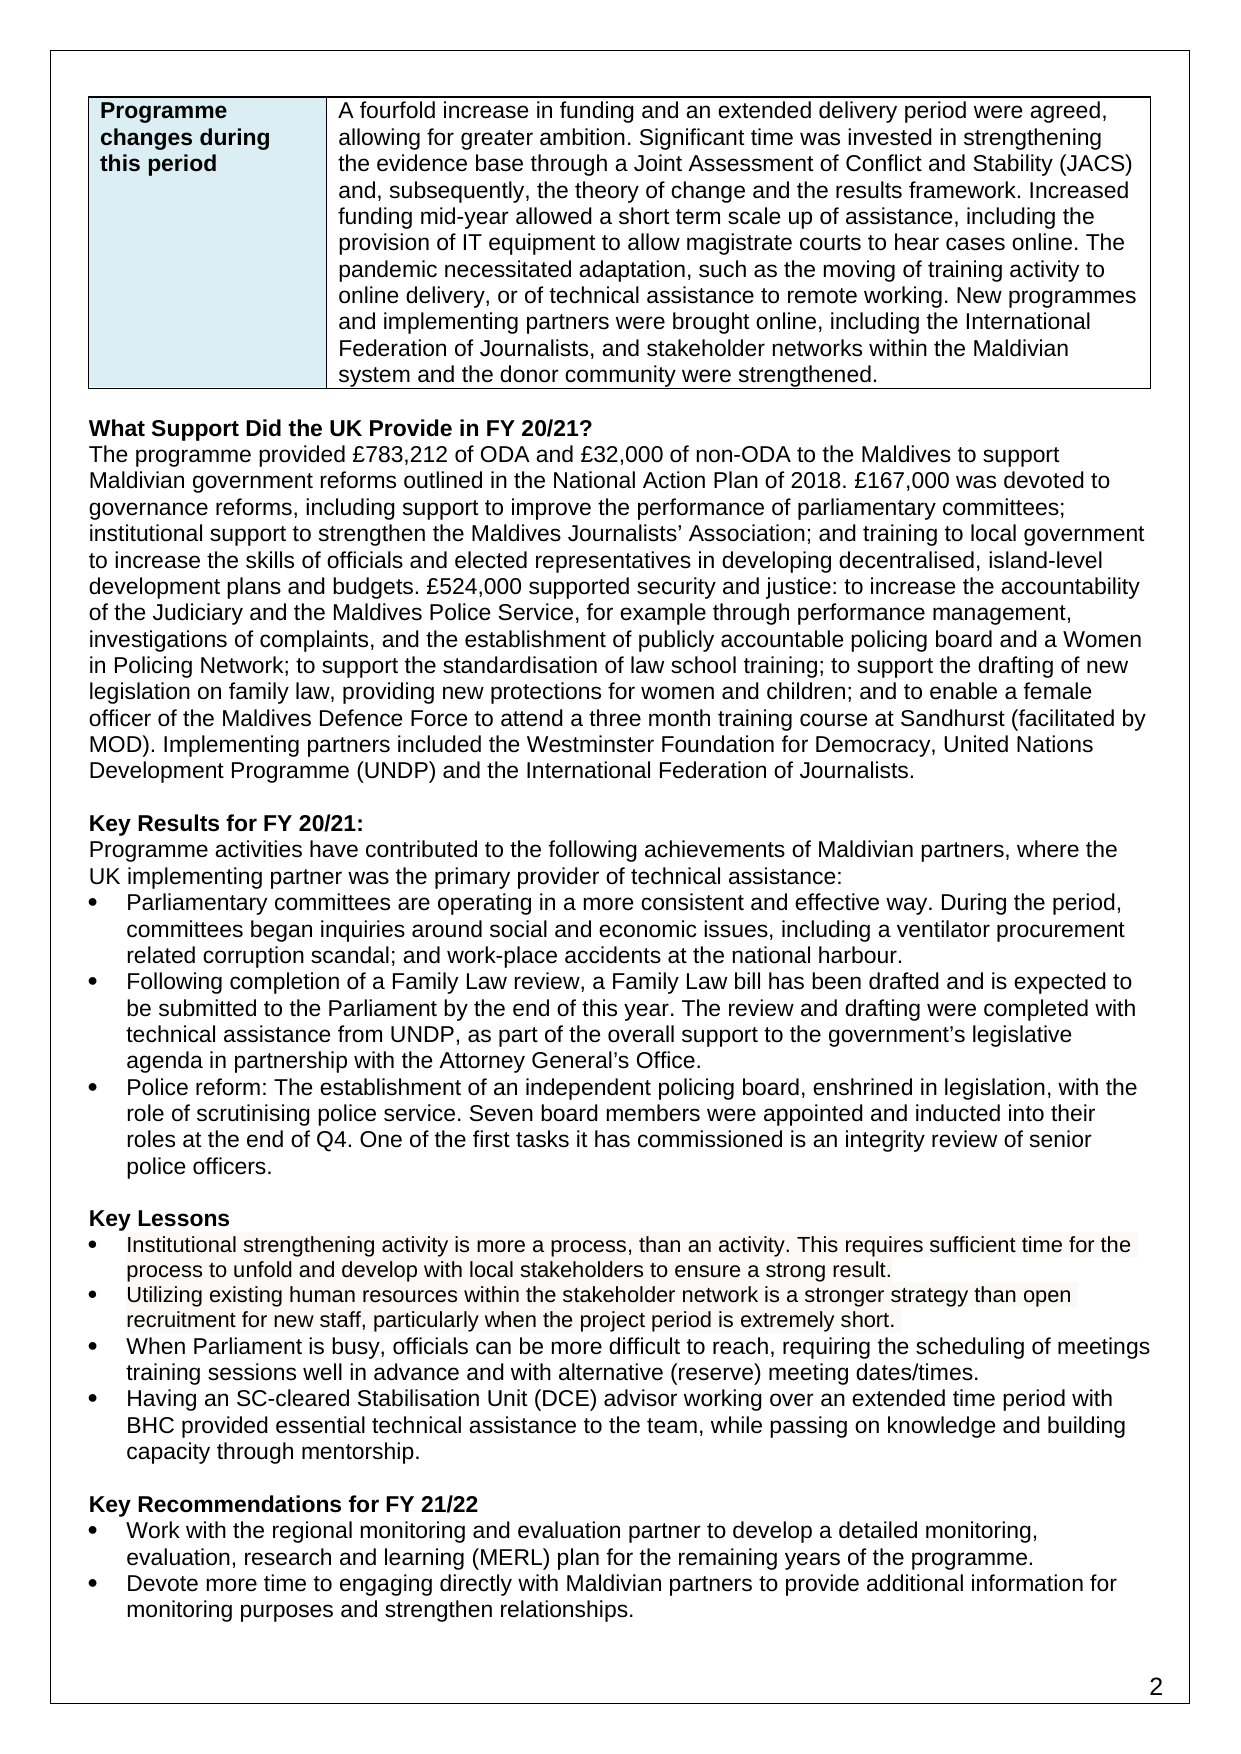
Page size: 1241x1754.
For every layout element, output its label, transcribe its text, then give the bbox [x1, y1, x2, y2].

list Parliamentary committees are operating in a more consistent and effective way. During the period, committees began inquiries around social and economic issues, including a ventilator procurement related corruption scandal; and work-place accidents at the national harbour. [89, 889, 1152, 968]
table_cell A fourfold increase in funding and an extended delivery period were agreed, allowing for greater ambition. Significant time was invested in strengthening the evidence base through a Joint Assessment of Conflict and Stability (JACS) and, subsequently, the theory of change and the results framework. Increased funding mid-year allowed a short term scale up of assistance, including the provision of IT equipment to allow magistrate courts to hear cases online. The pandemic necessitated adaptation, such as the moving of training activity to online delivery, or of technical assistance to remote working. New programmes and implementing partners were brought online, including the International Federation of Journalists, and stakeholder networks within the Maldivian system and the donor community were strengthened. [327, 98, 1150, 387]
list Utilizing existing human resources within the stakeholder network is a stronger strategy than open recruitment for new staff, particularly when the project period is extremely short. [89, 1282, 1152, 1333]
text Programme activities have contributed to the following achievements of Maldivian partners, where the UK implementing partner was the primary provider of technical assistance: [89, 836, 1152, 889]
list When Parliament is busy, officials can be more difficult to reach, requiring the scheduling of meetings training sessions well in advance and with alternative (reserve) meeting dates/times. [89, 1333, 1152, 1385]
text What Support Did the UK Provide in FY 20/21? [89, 415, 1152, 441]
table_cell Programme changes during this period [89, 98, 326, 387]
list Having an SC-cleared Stabilisation Unit (DCE) advisor working over an extended time period with BHC provided essential technical assistance to the team, while passing on knowledge and building capacity through mentorship. [89, 1385, 1152, 1464]
text Key Results for FY 20/21: [89, 810, 1152, 836]
list Work with the regional monitoring and evaluation partner to develop a detailed monitoring, evaluation, research and learning (MERL) plan for the remaining years of the programme. [89, 1517, 1152, 1570]
text Key Lessons [89, 1205, 1152, 1232]
text The programme provided £783,212 of ODA and £32,000 of non-ODA to the Maldives to support Maldivian government reforms outlined in the National Action Plan of 2018. £167,000 was devoted to governance reforms, including support to improve the performance of parliamentary committees; institutional support to strengthen the Maldives Journalists’ Association; and training to local government to increase the skills of officials and elected representatives in developing decentralised, island-level development plans and budgets. £524,000 supported security and justice: to increase the accountability of the Judiciary and the Maldives Police Service, for example through performance management, investigations of complaints, and the establishment of publicly accountable policing board and a Women in Policing Network; to support the standardisation of law school training; to support the drafting of new legislation on family law, providing new protections for women and children; and to enable a female officer of the Maldives Defence Force to attend a three month training course at Sandhurst (facilitated by MOD). Implementing partners included the Westminster Foundation for Democracy, United Nations Development Programme (UNDP) and the International Federation of Journalists. [89, 441, 1152, 784]
list Devote more time to engaging directly with Maldivian partners to provide additional information for monitoring purposes and strengthen relationships. [89, 1570, 1152, 1622]
list Institutional strengthening activity is more a process, than an activity. This requires sufficient time for the process to unfold and develop with local stakeholders to ensure a strong result. [89, 1232, 1152, 1282]
list Following completion of a Family Law review, a Family Law bill has been drafted and is expected to be submitted to the Parliament by the end of this year. The review and drafting were completed with technical assistance from UNDP, as part of the overall support to the government’s legislative agenda in partnership with the Attorney General’s Office. [89, 968, 1152, 1074]
text Key Recommendations for FY 21/22 [89, 1491, 1152, 1517]
list Police reform: The establishment of an independent policing board, enshrined in legislation, with the role of scrutinising police service. Seven board members were appointed and inducted into their roles at the end of Q4. One of the first tasks it has commissioned is an integrity review of senior police officers. [89, 1074, 1152, 1179]
